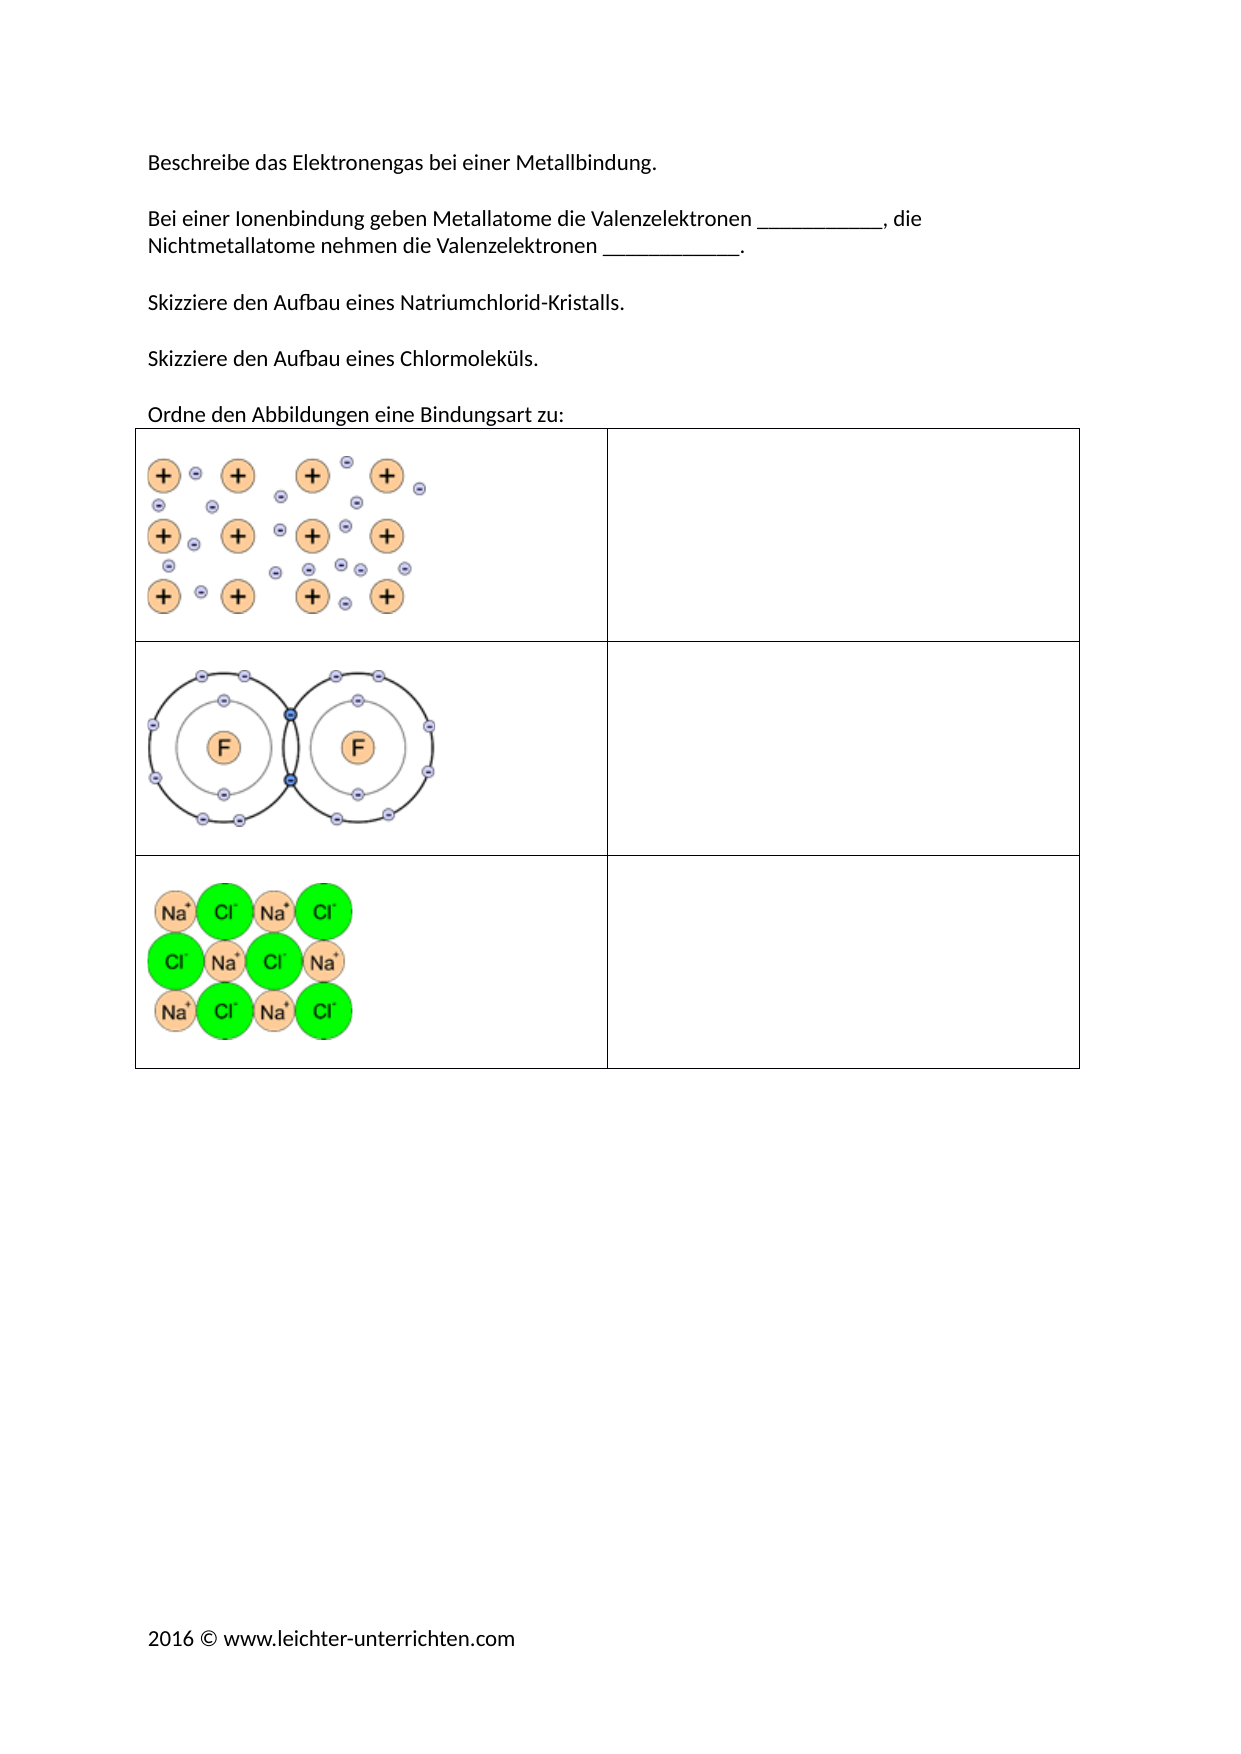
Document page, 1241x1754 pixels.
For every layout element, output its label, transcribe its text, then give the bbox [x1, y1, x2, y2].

table_header [136, 429, 607, 641]
text Bei einer Ionenbindung geben Metallatome die Valenzelektronen ___________, die Nichtmetallatome nehmen die Valenzelektronen ____________. [148, 204, 1093, 260]
table_cell [136, 856, 607, 1068]
text Ordne den Abbildungen eine Bindungsart zu: [148, 400, 1093, 428]
text Beschreibe das Elektronengas bei einer Metallbindung. [148, 148, 1093, 176]
picture [147, 456, 426, 614]
table_header [608, 429, 1079, 641]
picture [147, 670, 436, 827]
table_cell [608, 856, 1079, 1068]
table_cell [136, 642, 607, 854]
text Skizziere den Aufbau eines Chlormoleküls. [148, 344, 1093, 372]
picture [147, 883, 353, 1040]
text Skizziere den Aufbau eines Natriumchlorid-Kristalls. [148, 288, 1093, 316]
table_cell [608, 642, 1079, 854]
